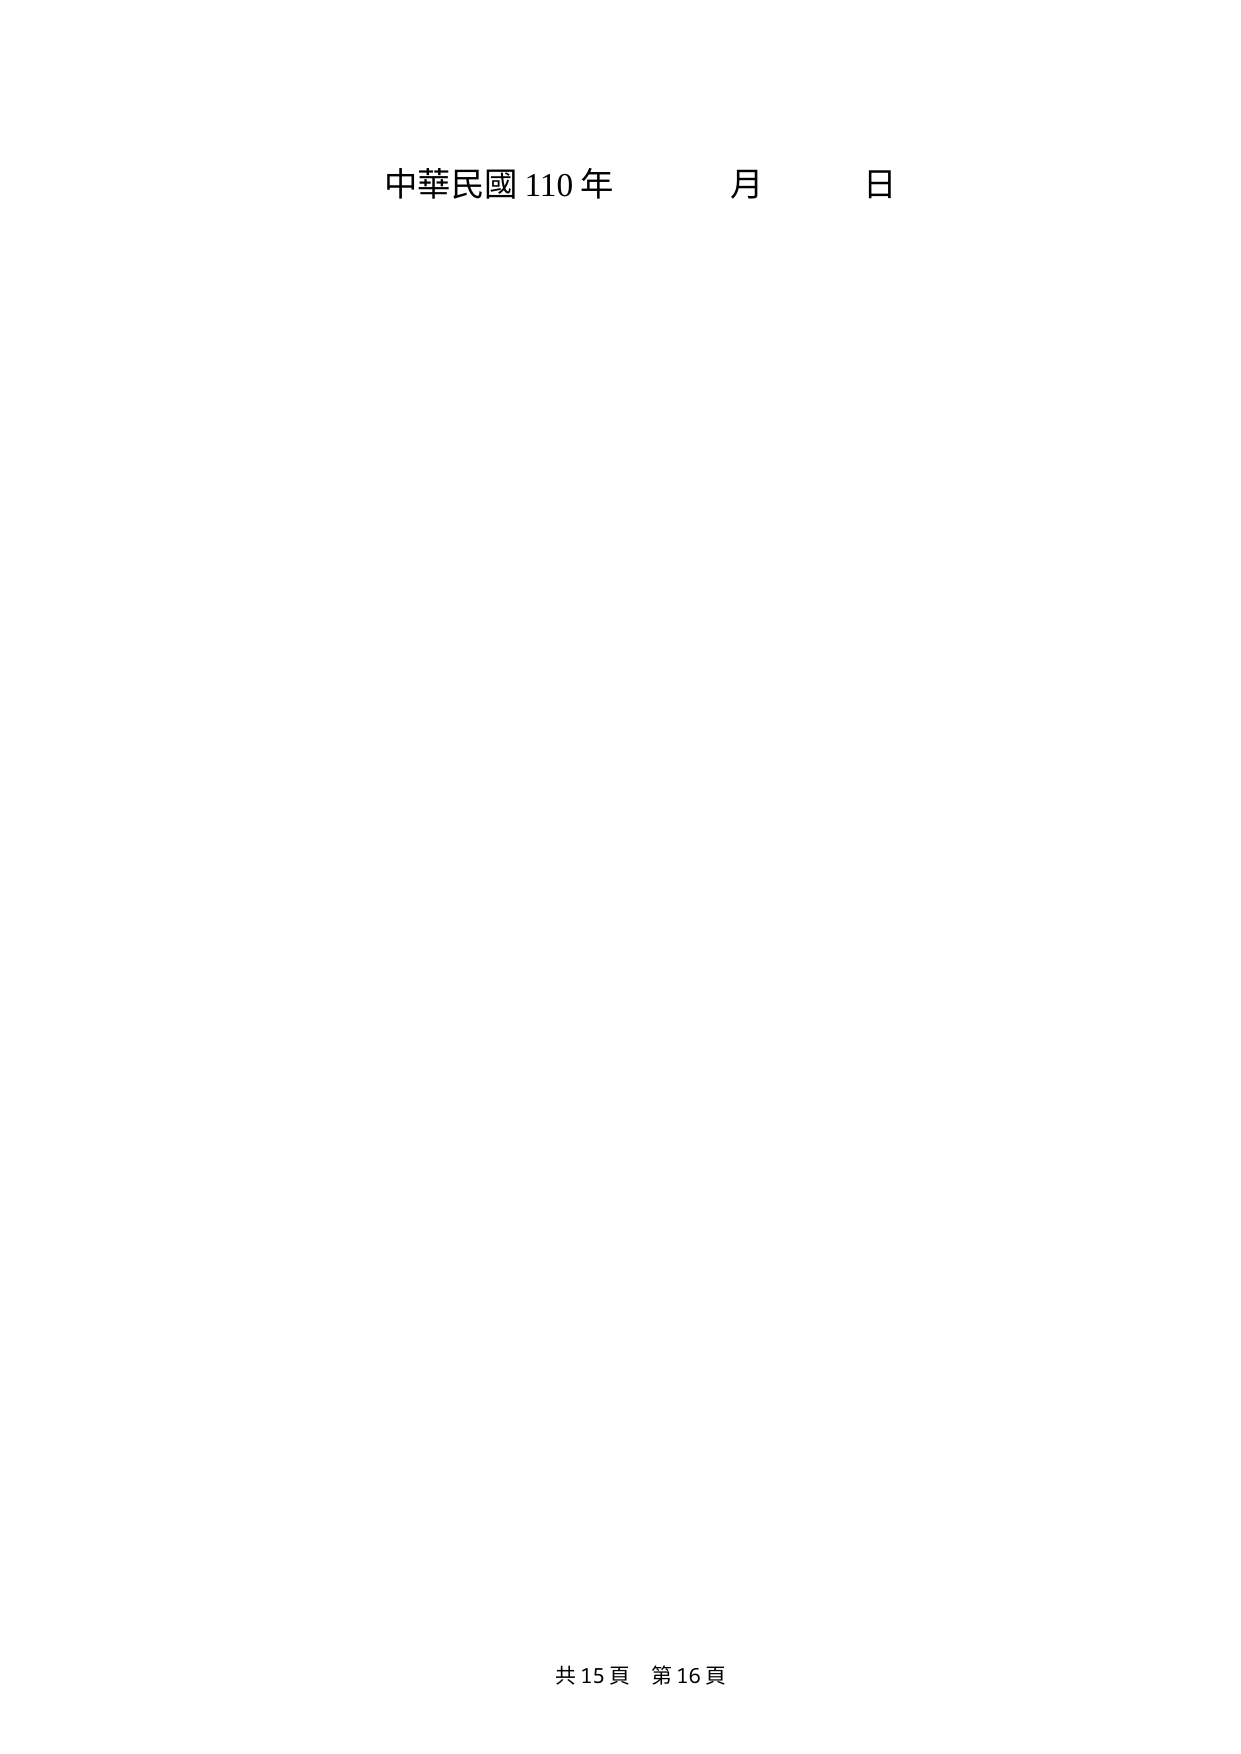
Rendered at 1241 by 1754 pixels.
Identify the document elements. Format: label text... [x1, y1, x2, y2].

text 中華民國110年 月 日 [118, 141, 1162, 203]
